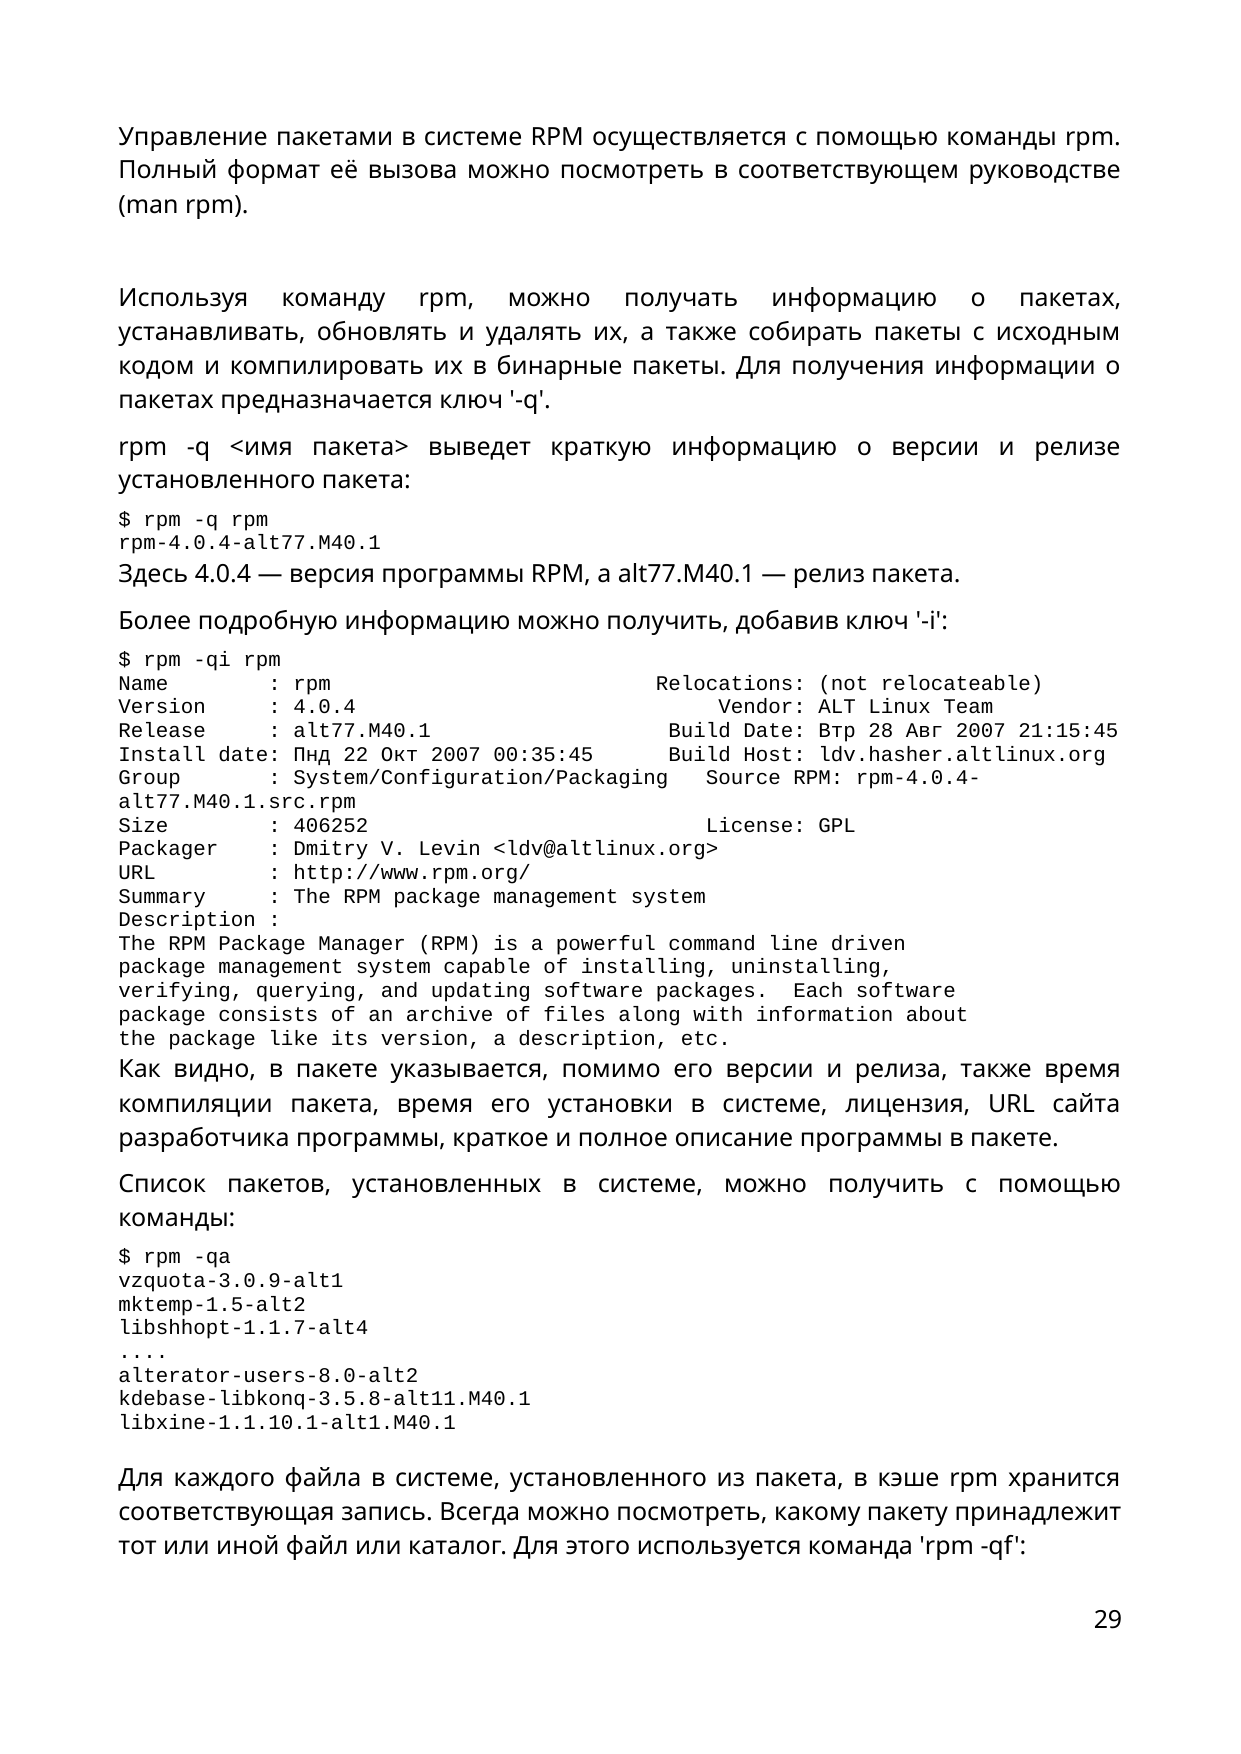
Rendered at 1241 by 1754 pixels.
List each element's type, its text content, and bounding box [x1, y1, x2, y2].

text Packager : Dmitry V. Levin <ldv@altlinux.org> [118, 838, 1122, 862]
text Для каждого файла в системе, установленного из пакета, в кэше rpm хранится соответствующая запись. Всегда можно посмотреть, какому пакету принадлежит тот или иной файл или каталог. Для этого используется команда 'rpm -qf': [118, 1459, 1122, 1561]
text The RPM Package Manager (RPM) is a powerful command line driven [118, 933, 1122, 957]
text mktemp-1.5-alt2 [118, 1294, 1122, 1317]
text $ rpm -qi rpm [118, 649, 1122, 673]
text Install date: Пнд 22 Окт 2007 00:35:45 Build Host: ldv.hasher.altlinux.org [118, 744, 1122, 767]
text Используя команду rpm, можно получать информацию о пакетах, устанавливать, обновлять и удалять их, а также собирать пакеты с исходным кодом и компилировать их в бинарные пакеты. Для получения информации о пакетах предназначается ключ '-q'. [118, 279, 1122, 416]
text kdebase-libkonq-3.5.8-alt11.M40.1 [118, 1388, 1122, 1412]
text Список пакетов, установленных в системе, можно получить с помощью команды: [118, 1166, 1122, 1234]
text Здесь 4.0.4 — версия программы RPM, а alt77.M40.1 — релиз пакета. [118, 556, 1122, 590]
text URL : http://www.rpm.org/ [118, 862, 1122, 886]
text rpm-4.0.4-alt77.M40.1 [118, 532, 1122, 556]
text rpm -q <имя пакета> выведет краткую информацию о версии и релизе установленного пакета: [118, 428, 1122, 496]
text $ rpm -qa [118, 1246, 1122, 1270]
text Более подробную информацию можно получить, добавив ключ '-i': [118, 603, 1122, 637]
text Summary : The RPM package management system [118, 886, 1122, 909]
text package management system capable of installing, uninstalling, [118, 957, 1122, 980]
text .... [118, 1341, 1122, 1365]
text libxine-1.1.10.1-alt1.M40.1 [118, 1412, 1122, 1436]
text package consists of an archive of files along with information about [118, 1004, 1122, 1027]
text vzquota-3.0.9-alt1 [118, 1270, 1122, 1294]
text Size : 406252 License: GPL [118, 815, 1122, 838]
text Release : alt77.M40.1 Build Date: Втр 28 Авг 2007 21:15:45 [118, 720, 1122, 744]
text Как видно, в пакете указывается, помимо его версии и релиза, также время компиляции пакета, время его установки в системе, лицензия, URL сайта разработчика программы, краткое и полное описание программы в пакете. [118, 1051, 1122, 1153]
text libshhopt-1.1.7-alt4 [118, 1317, 1122, 1341]
text verifying, querying, and updating software packages. Each software [118, 980, 1122, 1004]
text $ rpm -q rpm [118, 509, 1122, 532]
text Group : System/Configuration/Packaging Source RPM: rpm-4.0.4-alt77.M40.1.src.rpm [118, 767, 1122, 815]
text Управление пакетами в системе RPM осуществляется с помощью команды rpm. Полный формат её вызова можно посмотреть в соответствующем руководстве (man rpm). [118, 118, 1122, 220]
text Name : rpm Relocations: (not relocateable) [118, 673, 1122, 696]
text the package like its version, a description, etc. [118, 1027, 1122, 1051]
text Description : [118, 909, 1122, 933]
text Version : 4.0.4 Vendor: ALT Linux Team [118, 696, 1122, 720]
text alterator-users-8.0-alt2 [118, 1365, 1122, 1388]
